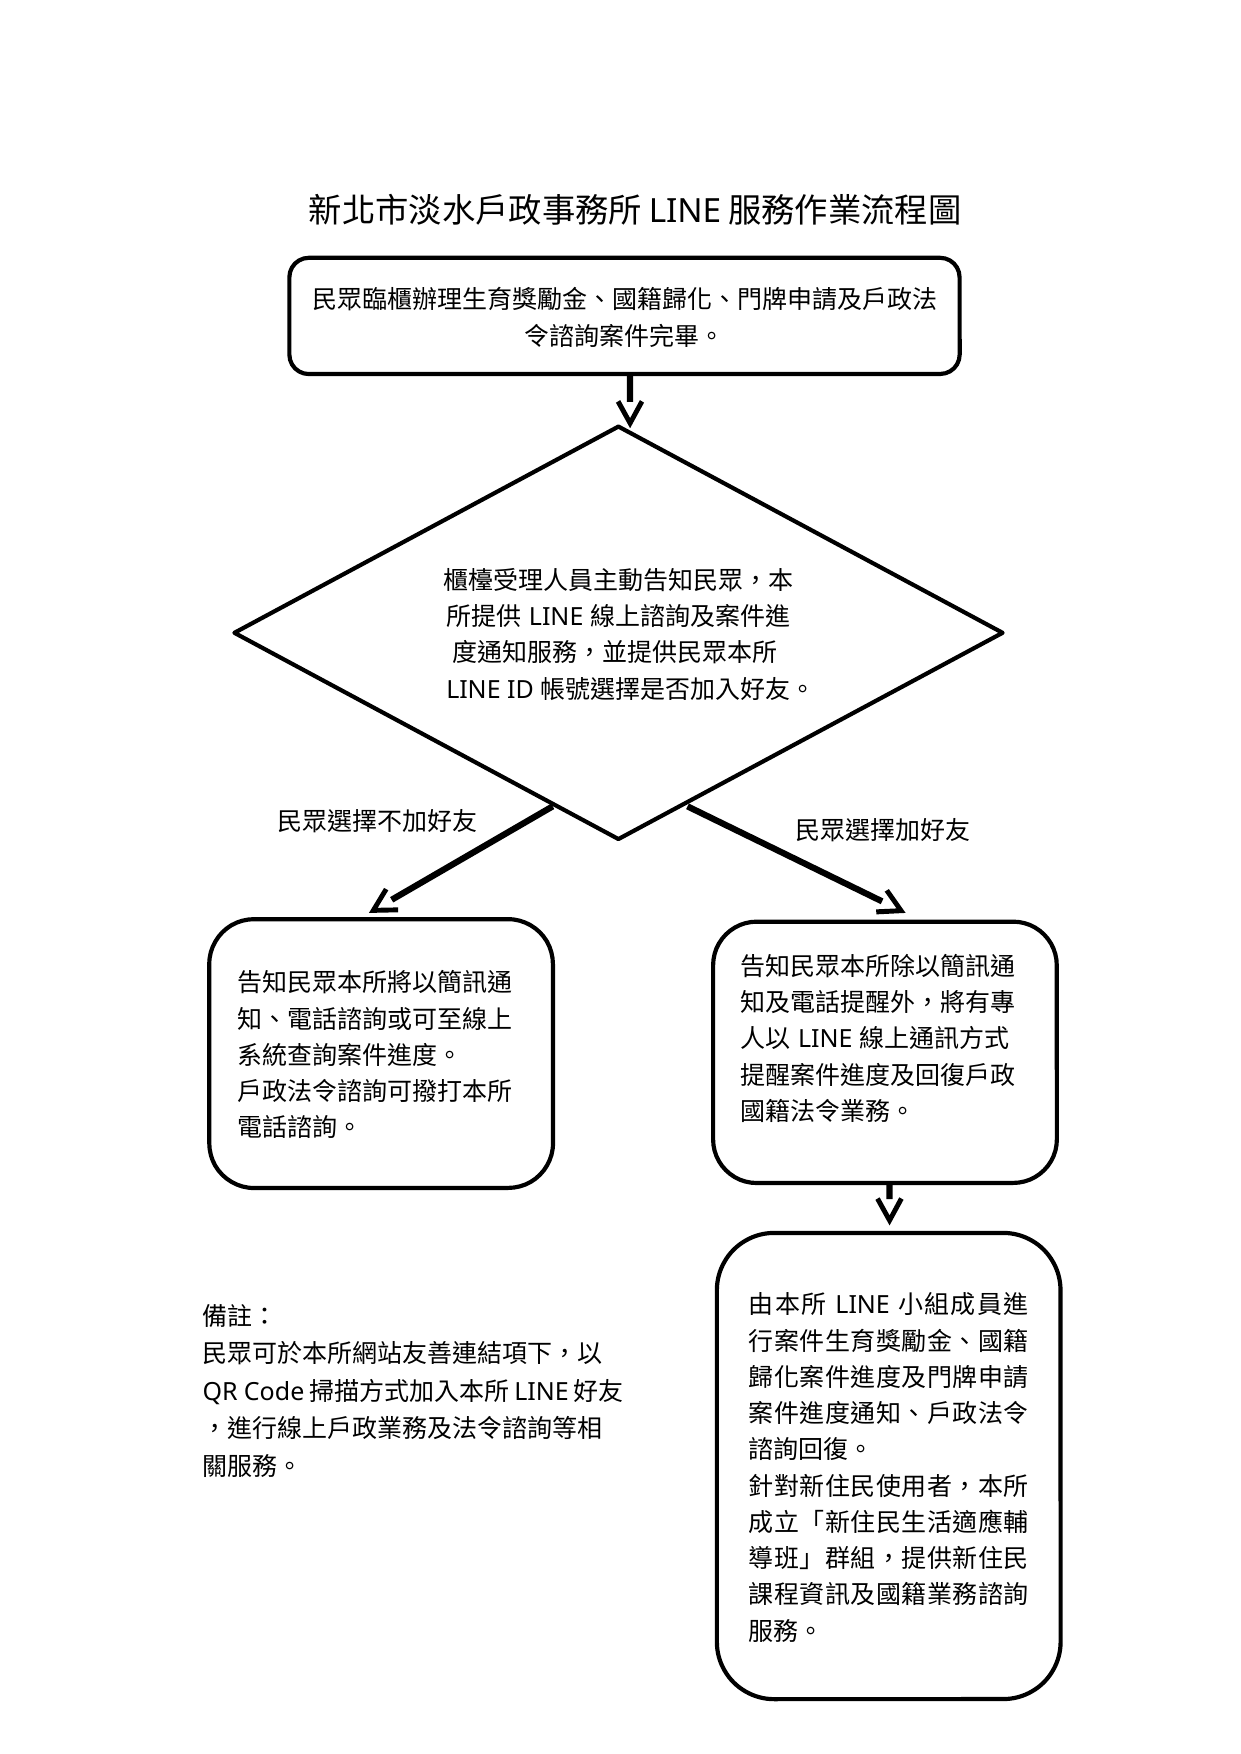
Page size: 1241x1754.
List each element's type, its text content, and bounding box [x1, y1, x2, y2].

text 新北市淡水戶政事務所LINE服務作業流程圖 [177, 164, 1092, 239]
text 備註： [1063, 1289, 1092, 1327]
text QR Code掃描方式加入本所LINE好友 [202, 1364, 714, 1402]
text 關服務。 [719, 1439, 1058, 1477]
text 關服務。 [206, 1463, 213, 1477]
text ，進行線上戶政業務及法令諮詢等相 [1063, 1402, 1092, 1439]
text 民眾可於本所網站友善連結項下，以 [202, 1327, 714, 1364]
text 關服務。 [202, 1439, 714, 1477]
text 民眾可於本所網站友善連結項下，以 [1063, 1327, 1092, 1364]
text 備註： [719, 1289, 1058, 1327]
text ，進行線上戶政業務及法令諮詢等相 [202, 1402, 714, 1439]
text QR Code掃描方式加入本所LINE好友 [719, 1364, 1058, 1402]
text 關服務。 [802, 1440, 819, 1457]
text 民眾可於本所網站友善連結項下，以 [719, 1327, 1058, 1364]
text 備註： [202, 1289, 714, 1327]
text ，進行線上戶政業務及法令諮詢等相 [719, 1402, 1058, 1439]
text QR Code掃描方式加入本所LINE好友 [1063, 1364, 1092, 1402]
text 關服務。 [1063, 1439, 1092, 1477]
